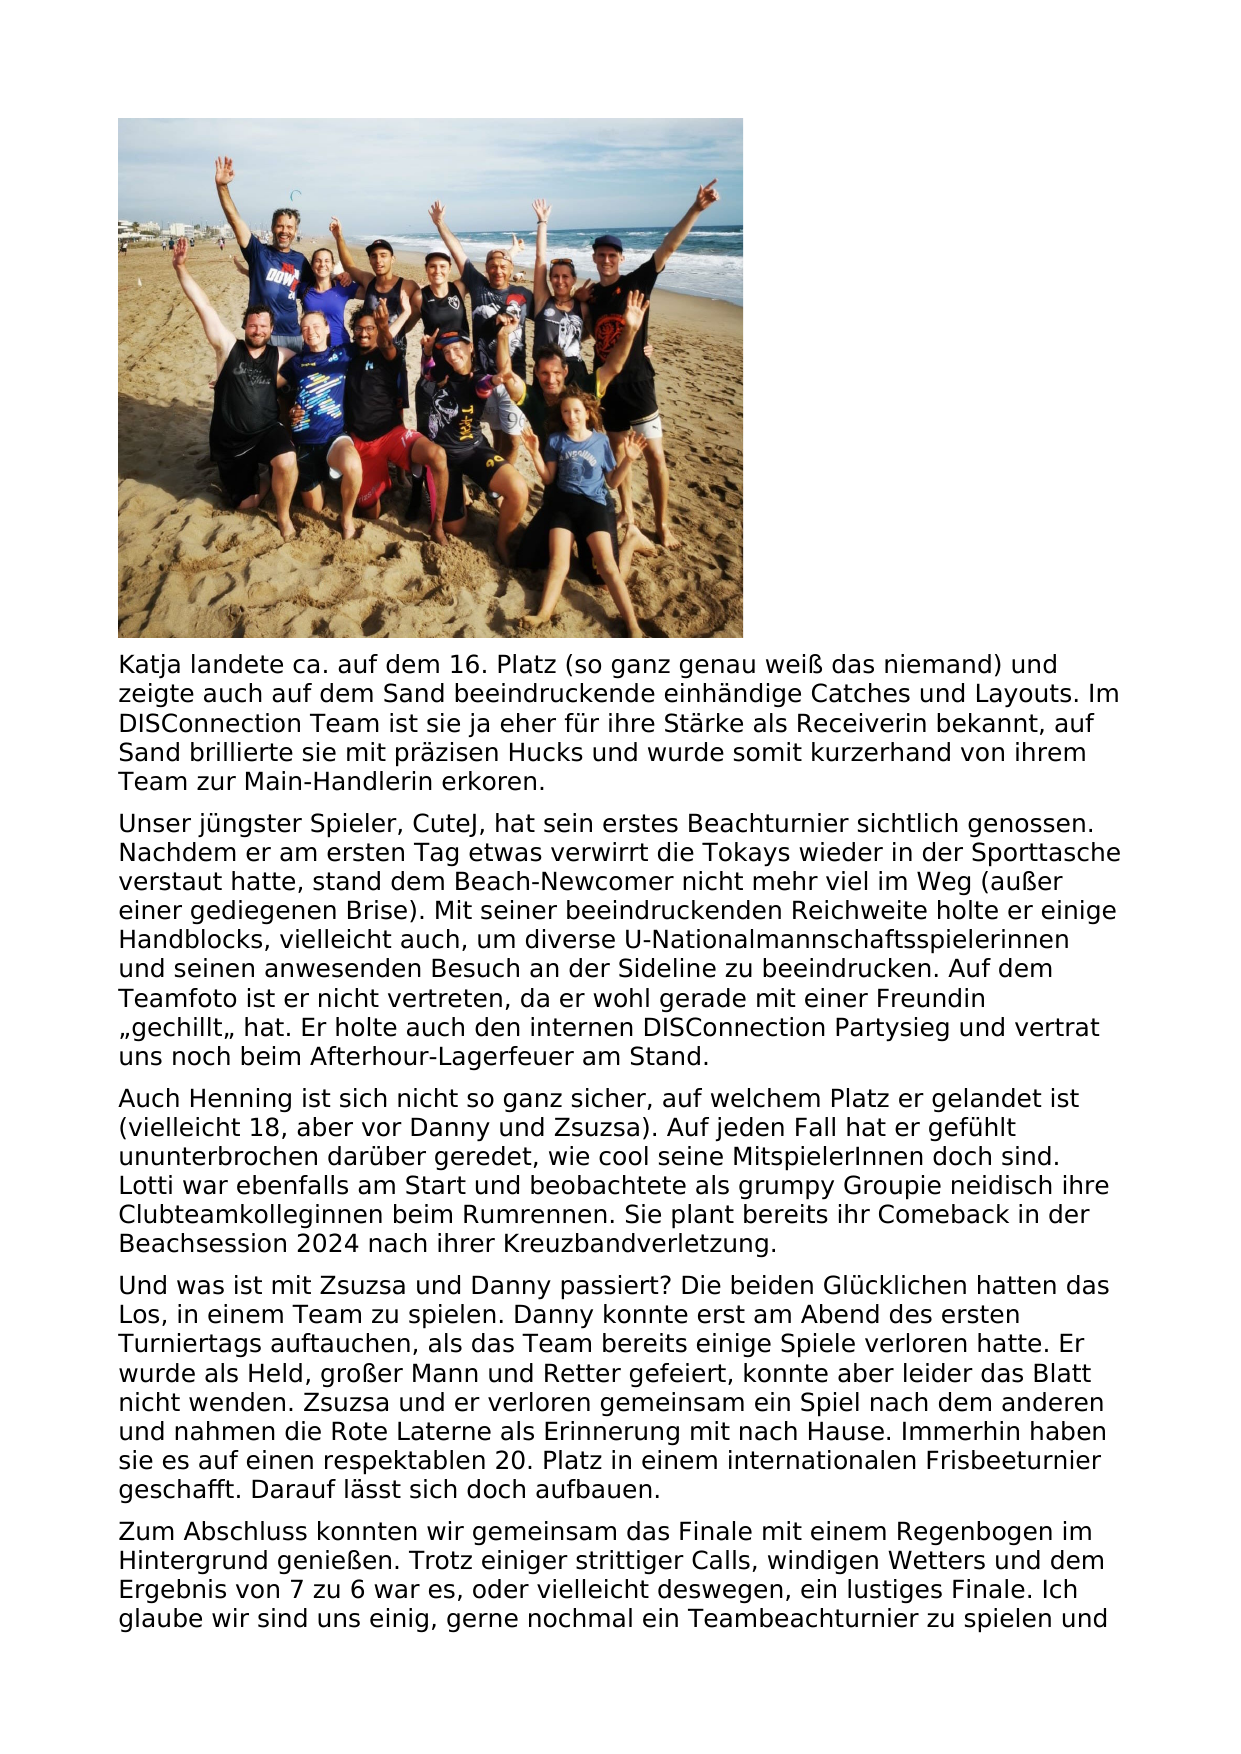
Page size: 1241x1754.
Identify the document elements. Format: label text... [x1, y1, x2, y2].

text Katja landete ca. auf dem 16. Platz (so ganz genau weiß das niemand) und zeigte auch auf dem Sand beeindruckende einhändige Catches und Layouts. Im DISConnection Team ist sie ja eher für ihre Stärke als Receiverin bekannt, auf Sand brillierte sie mit präzisen Hucks und wurde somit kurzerhand von ihrem Team zur Main-Handlerin erkoren. [118, 650, 1122, 796]
text Zum Abschluss konnten wir gemeinsam das Finale mit einem Regenbogen im Hintergrund genießen. Trotz einiger strittiger Calls, windigen Wetters und dem Ergebnis von 7 zu 6 war es, oder vielleicht deswegen, ein lustiges Finale. Ich glaube wir sind uns einig, gerne nochmal ein Teambeachturnier zu spielen und [118, 1517, 1122, 1634]
picture [118, 118, 744, 638]
text Auch Henning ist sich nicht so ganz sicher, auf welchem Platz er gelandet ist (vielleicht 18, aber vor Danny und Zsuzsa). Auf jeden Fall hat er gefühlt ununterbrochen darüber geredet, wie cool seine MitspielerInnen doch sind. Lotti war ebenfalls am Start und beobachtete als grumpy Groupie neidisch ihre Clubteamkolleginnen beim Rumrennen. Sie plant bereits ihr Comeback in der Beachsession 2024 nach ihrer Kreuzbandverletzung. [118, 1084, 1122, 1259]
text Und was ist mit Zsuzsa und Danny passiert? Die beiden Glücklichen hatten das Los, in einem Team zu spielen. Danny konnte erst am Abend des ersten Turniertags auftauchen, als das Team bereits einige Spiele verloren hatte. Er wurde als Held, großer Mann und Retter gefeiert, konnte aber leider das Blatt nicht wenden. Zsuzsa und er verloren gemeinsam ein Spiel nach dem anderen und nahmen die Rote Laterne als Erinnerung mit nach Hause. Immerhin haben sie es auf einen respektablen 20. Platz in einem internationalen Frisbeeturnier geschafft. Darauf lässt sich doch aufbauen. [118, 1271, 1122, 1504]
text Unser jüngster Spieler, CuteJ, hat sein erstes Beachturnier sichtlich genossen. Nachdem er am ersten Tag etwas verwirrt die Tokays wieder in der Sporttasche verstaut hatte, stand dem Beach-Newcomer nicht mehr viel im Weg (außer einer gediegenen Brise). Mit seiner beeindruckenden Reichweite holte er einige Handblocks, vielleicht auch, um diverse U-Nationalmannschaftsspielerinnen und seinen anwesenden Besuch an der Sideline zu beeindrucken. Auf dem Teamfoto ist er nicht vertreten, da er wohl gerade mit einer Freundin „gechillt„ hat. Er holte auch den internen DISConnection Partysieg und vertrat uns noch beim Afterhour-Lagerfeuer am Stand. [118, 809, 1122, 1071]
